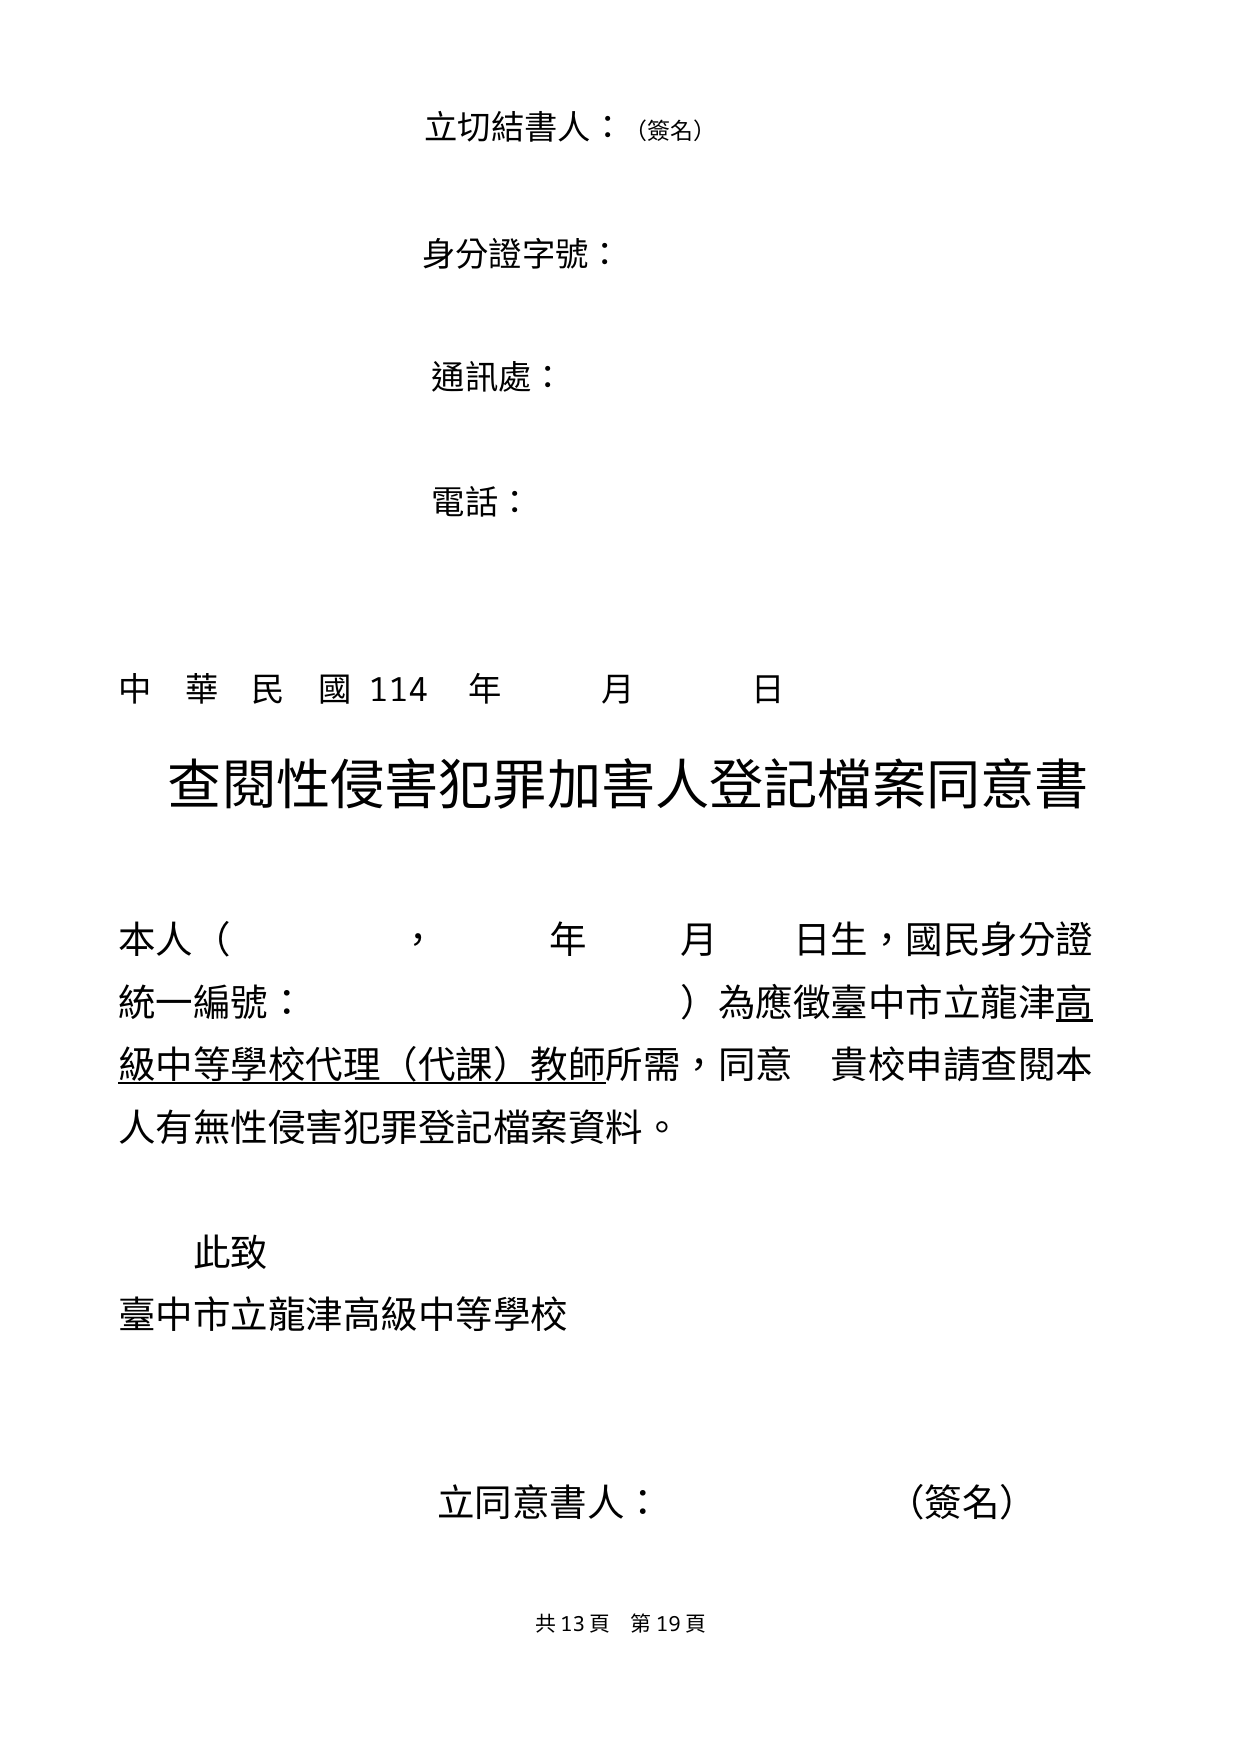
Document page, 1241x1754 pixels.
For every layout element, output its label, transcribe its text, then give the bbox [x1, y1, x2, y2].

text 立切結書人：（簽名） [118, 83, 1122, 146]
text 本人（ ， 年 月 日生，國民身分證統一編號： ）為應徵臺中市立龍津高級中等學校代理（代課）教師所需，同意 貴校申請查閱本人有無性侵害犯罪登記檔案資料。 [118, 896, 1122, 1146]
text 臺中市立龍津高級中等學校 [118, 1271, 1122, 1333]
text 查閱性侵害犯罪加害人登記檔案同意書 [118, 708, 1138, 833]
text 電話： [118, 458, 1122, 521]
text 此致 [118, 1208, 1122, 1271]
text 中 華 民 國 114 年 月 日 [118, 646, 1122, 708]
text 身分證字號： [118, 208, 1122, 271]
text 通訊處： [118, 333, 1122, 396]
text 立同意書人： （簽名） [118, 1458, 1122, 1521]
